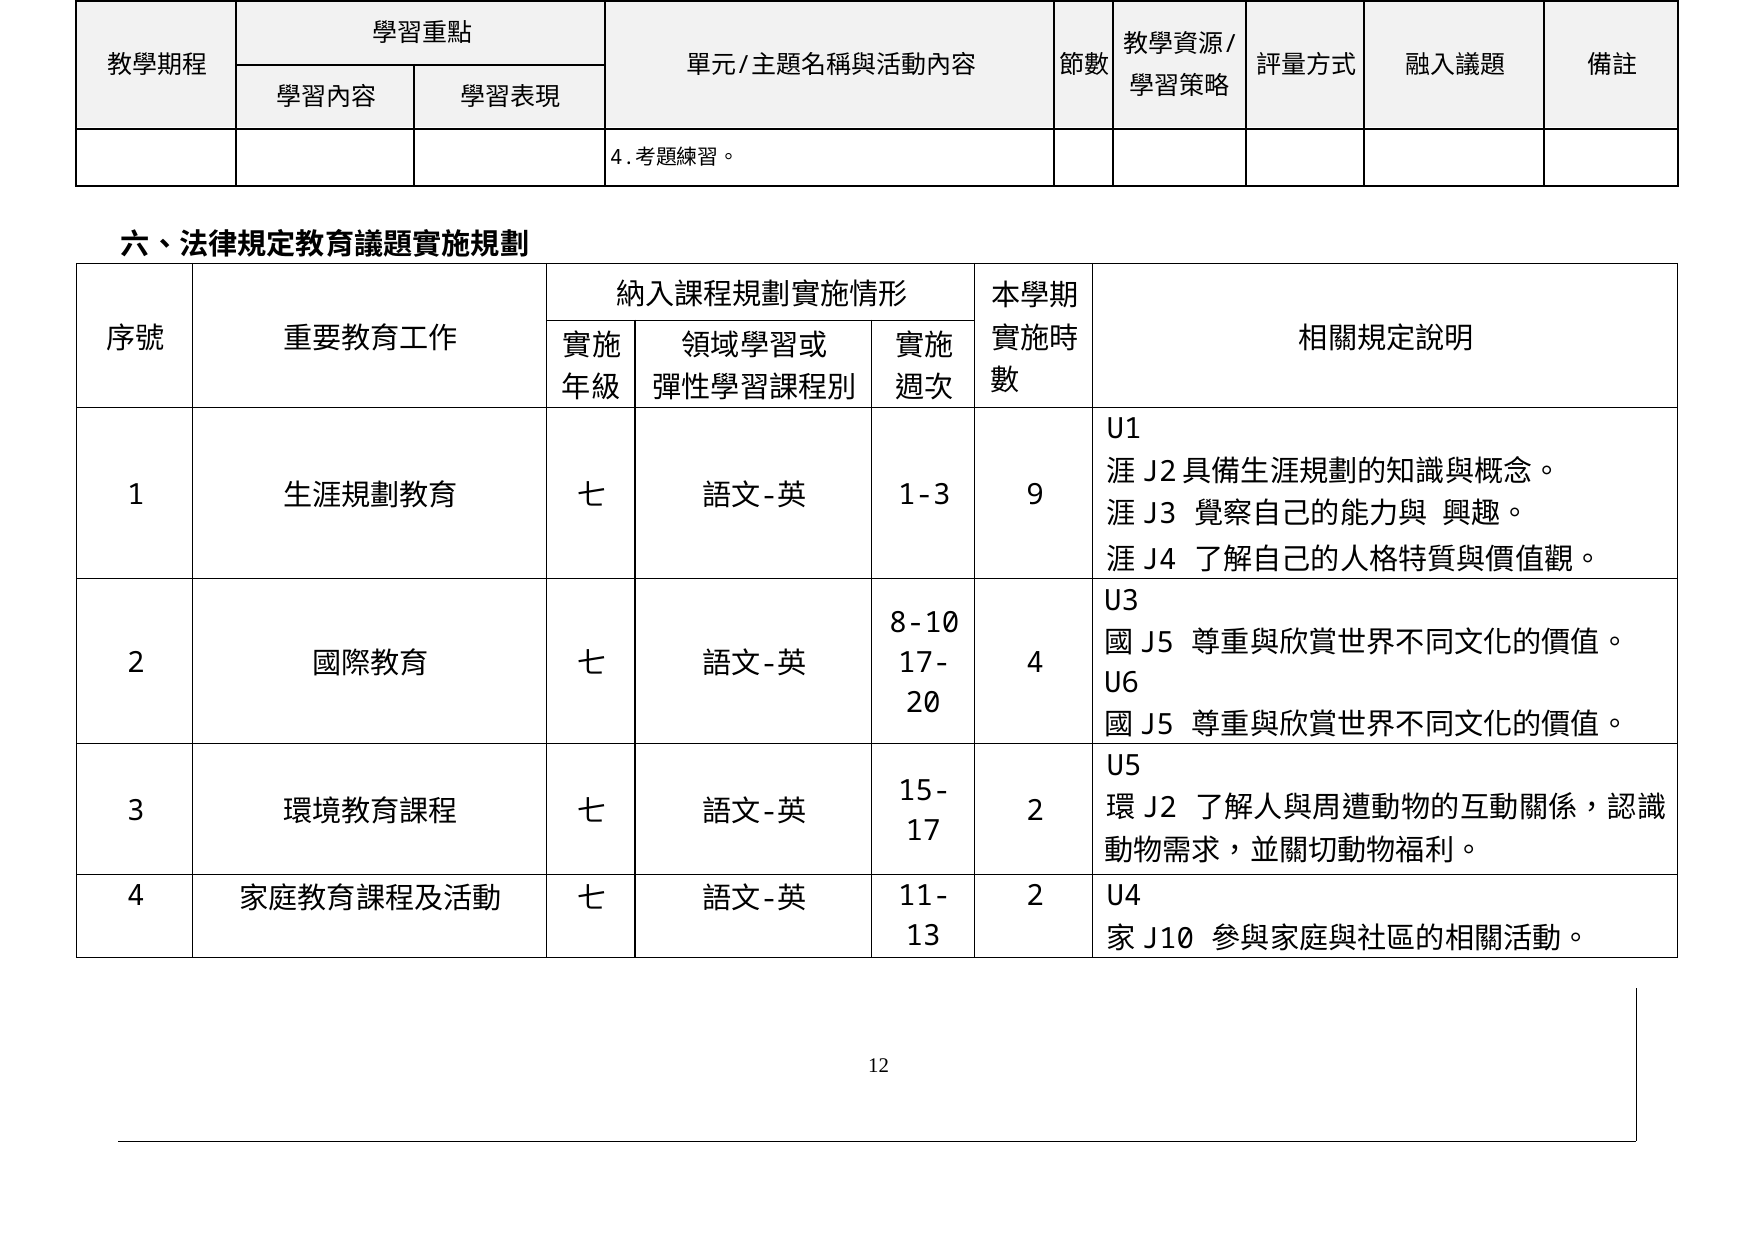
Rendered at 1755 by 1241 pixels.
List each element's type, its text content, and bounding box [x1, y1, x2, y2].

table_cell 家庭教育課程及活動 [193, 875, 546, 957]
table_cell 語文-英 [636, 579, 871, 743]
table_header 學習重點 [237, 2, 604, 64]
table_cell 領域學習或 彈性學習課程別 [636, 321, 871, 407]
table_cell U5 環J2 了解人與周遭動物的互動關係，認識動物需求，並關切動物福利。 [1093, 744, 1677, 874]
table_header 備註 [1545, 2, 1677, 127]
table_cell U4 家J10 參與家庭與社區的相關活動。 [1093, 875, 1677, 957]
table_header 序號 [77, 264, 192, 407]
table_header 重要教育工作 [193, 264, 546, 407]
table_cell 學習內容 [237, 66, 413, 127]
table_cell 語文-英 [636, 408, 871, 578]
table_header 納入課程規劃實施情形 [547, 264, 974, 319]
table_header 相關規定說明 [1093, 264, 1677, 407]
table_cell [1365, 130, 1543, 184]
table_cell 七 [547, 744, 634, 874]
table_cell U3 國J5 尊重與欣賞世界不同文化的價值。 U6 國J5 尊重與欣賞世界不同文化的價值。 [1093, 579, 1677, 743]
table_cell 生涯規劃教育 [193, 408, 546, 578]
table_cell [1114, 130, 1245, 184]
table_cell U1 涯J2具備生涯規劃的知識與概念。 涯J3 覺察自己的能力與 興趣。 涯J4 了解自己的人格特質與價值觀。 [1093, 408, 1677, 578]
table_cell 2 [975, 744, 1092, 874]
table_header 單元/主題名稱與活動內容 [606, 2, 1053, 127]
table_cell 1 [77, 408, 192, 578]
table_cell 環境教育課程 [193, 744, 546, 874]
table_cell 學習表現 [415, 66, 604, 127]
table_header 教學資源/學習策略 [1114, 2, 1245, 127]
table_cell 4 [77, 875, 192, 957]
table_cell 2 [77, 579, 192, 743]
table_cell 4 [975, 579, 1092, 743]
table_cell 9 [975, 408, 1092, 578]
table_cell 4.考題練習。 [606, 130, 1053, 184]
table_cell 1-3 [872, 408, 974, 578]
table_header 節數 [1055, 2, 1112, 127]
table_cell 語文-英 [636, 875, 871, 957]
table_cell [1055, 130, 1112, 184]
table_cell 七 [547, 579, 634, 743]
table_header 本學期 實施時數 [975, 264, 1092, 407]
table_header 教學期程 [77, 2, 235, 127]
table_cell 實施 週次 [872, 321, 974, 407]
table_cell [237, 130, 413, 184]
text 六、法律規定教育議題實施規劃 [118, 221, 1636, 263]
table_cell 國際教育 [193, 579, 546, 743]
table_header 評量方式 [1247, 2, 1363, 127]
table_cell [77, 130, 235, 184]
table_cell [415, 130, 604, 184]
table_header 融入議題 [1365, 2, 1543, 127]
table_cell 8-10 17-20 [872, 579, 974, 743]
table_cell 實施年級 [547, 321, 634, 407]
table_cell 七 [547, 408, 634, 578]
table_cell 11-13 [872, 875, 974, 957]
table_cell 七 [547, 875, 634, 957]
table_cell 3 [77, 744, 192, 874]
table_cell 語文-英 [636, 744, 871, 874]
table_cell [1545, 130, 1677, 184]
table_cell 15-17 [872, 744, 974, 874]
table_cell [1247, 130, 1363, 184]
table_cell 2 [975, 875, 1092, 957]
